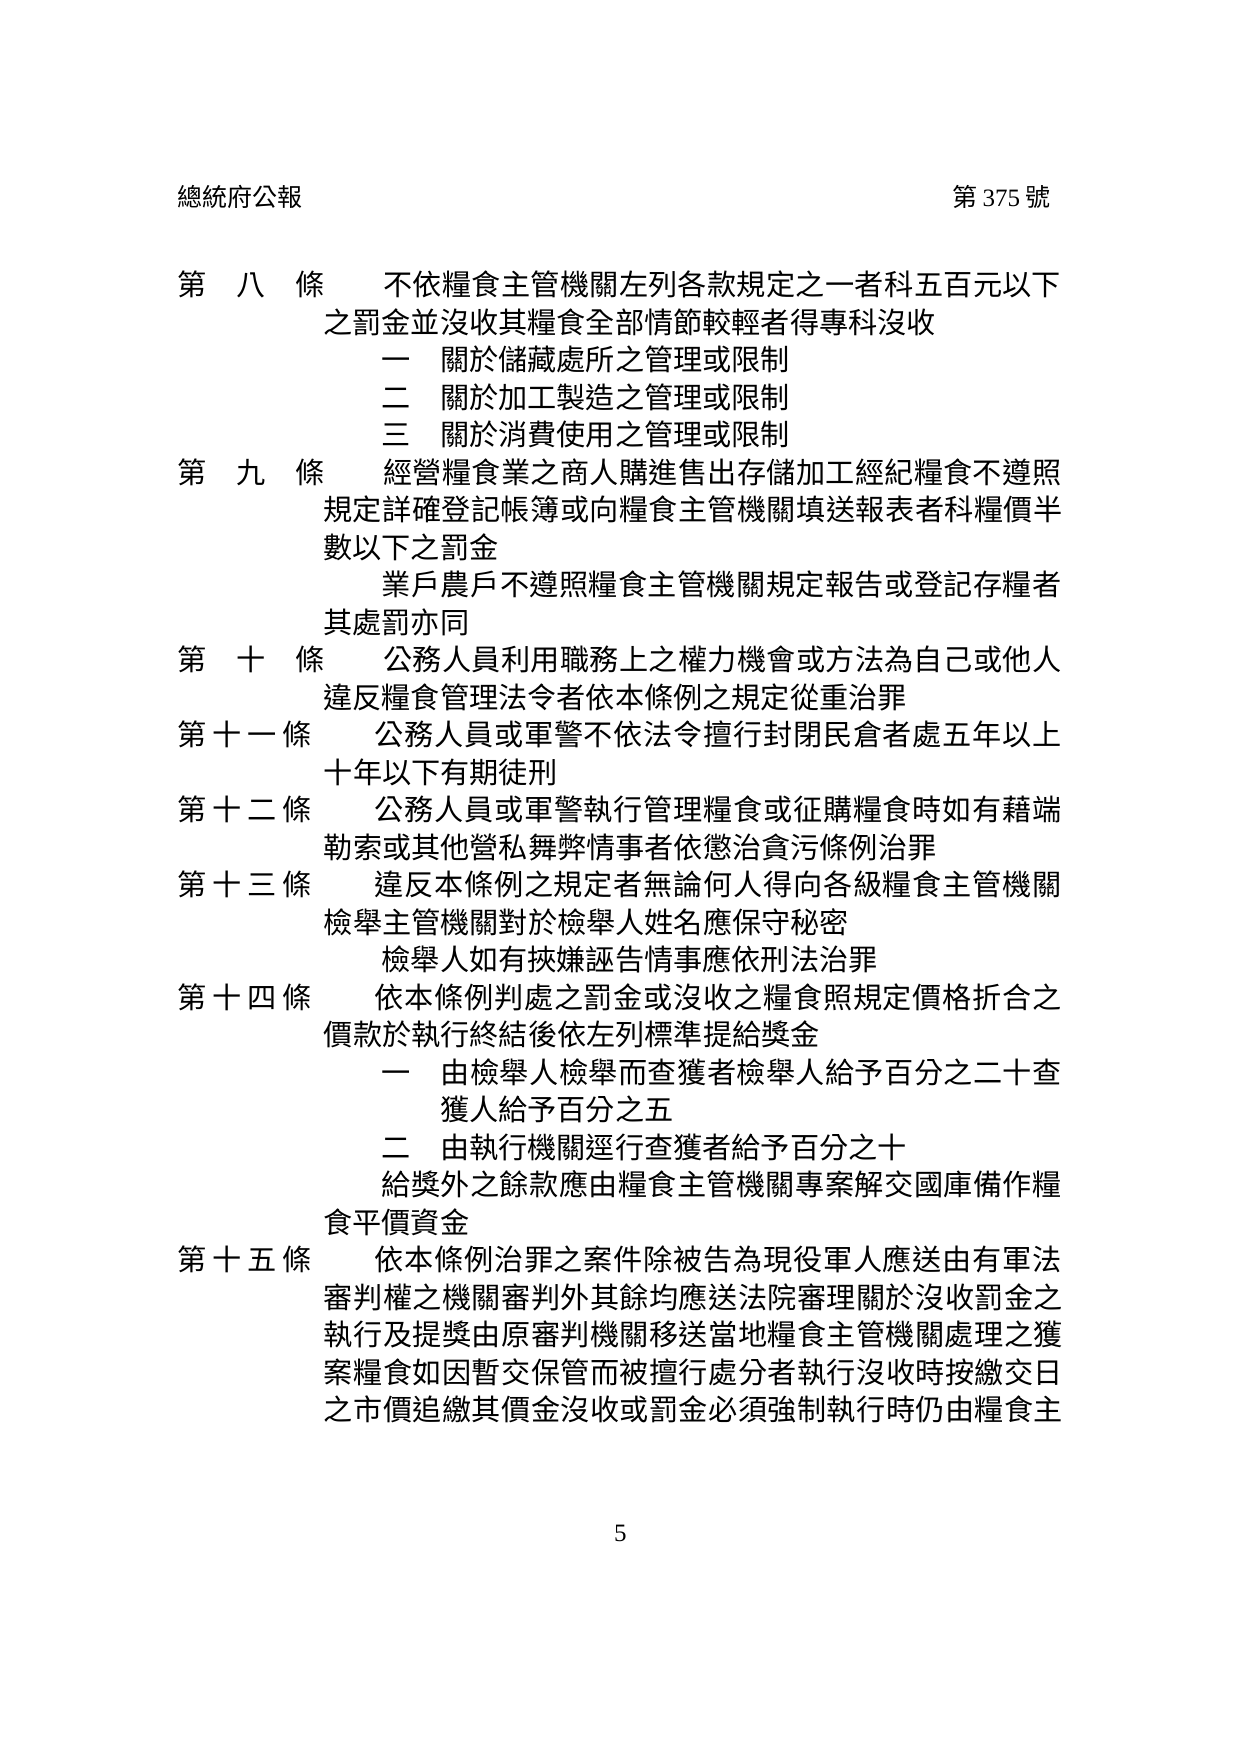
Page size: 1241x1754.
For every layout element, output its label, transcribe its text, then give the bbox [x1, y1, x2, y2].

text 第 九 條 經營糧食業之商人購進售出存儲加工經紀糧食不遵照規定詳確登記帳簿或向糧食主管機關填送報表者科糧價半數以下之罰金 [177, 453, 1063, 566]
text 一 由檢舉人檢舉而查獲者檢舉人給予百分之二十查獲人給予百分之五 [381, 1053, 1063, 1128]
text 第 八 條 不依糧食主管機關左列各款規定之一者科五百元以下之罰金並沒收其糧食全部情節較輕者得專科沒收 [177, 266, 1063, 341]
text 檢舉人如有挾嫌誣告情事應依刑法治罪 [323, 941, 1063, 978]
text 業戶農戶不遵照糧食主管機關規定報告或登記存糧者其處罰亦同 [323, 566, 1063, 641]
text 第十二條 公務人員或軍警執行管理糧食或征購糧食時如有藉端勒索或其他營私舞弊情事者依懲治貪污條例治罪 [177, 791, 1063, 866]
text 第十三條 違反本條例之規定者無論何人得向各級糧食主管機關檢舉主管機關對於檢舉人姓名應保守秘密 [177, 866, 1063, 941]
text 第十四條 依本條例判處之罰金或沒收之糧食照規定價格折合之價款於執行終結後依左列標準提給獎金 [177, 978, 1063, 1053]
text 第十五條 依本條例治罪之案件除被告為現役軍人應送由有軍法審判權之機關審判外其餘均應送法院審理關於沒收罰金之執行及提獎由原審判機關移送當地糧食主管機關處理之獲案糧食如因暫交保管而被擅行處分者執行沒收時按繳交日之市價追繳其價金沒收或罰金必須強制執行時仍由糧食主 [177, 1241, 1063, 1428]
text 第 十 條 公務人員利用職務上之權力機會或方法為自己或他人違反糧食管理法令者依本條例之規定從重治罪 [177, 641, 1063, 716]
text 一 關於儲藏處所之管理或限制 [381, 341, 1063, 378]
text 二 由執行機關逕行查獲者給予百分之十 [381, 1128, 1063, 1166]
text 三 關於消費使用之管理或限制 [381, 416, 1063, 453]
text 第十一條 公務人員或軍警不依法令擅行封閉民倉者處五年以上十年以下有期徒刑 [177, 716, 1063, 791]
text 給獎外之餘款應由糧食主管機關專案解交國庫備作糧食平價資金 [323, 1166, 1063, 1241]
text 二 關於加工製造之管理或限制 [381, 378, 1063, 416]
